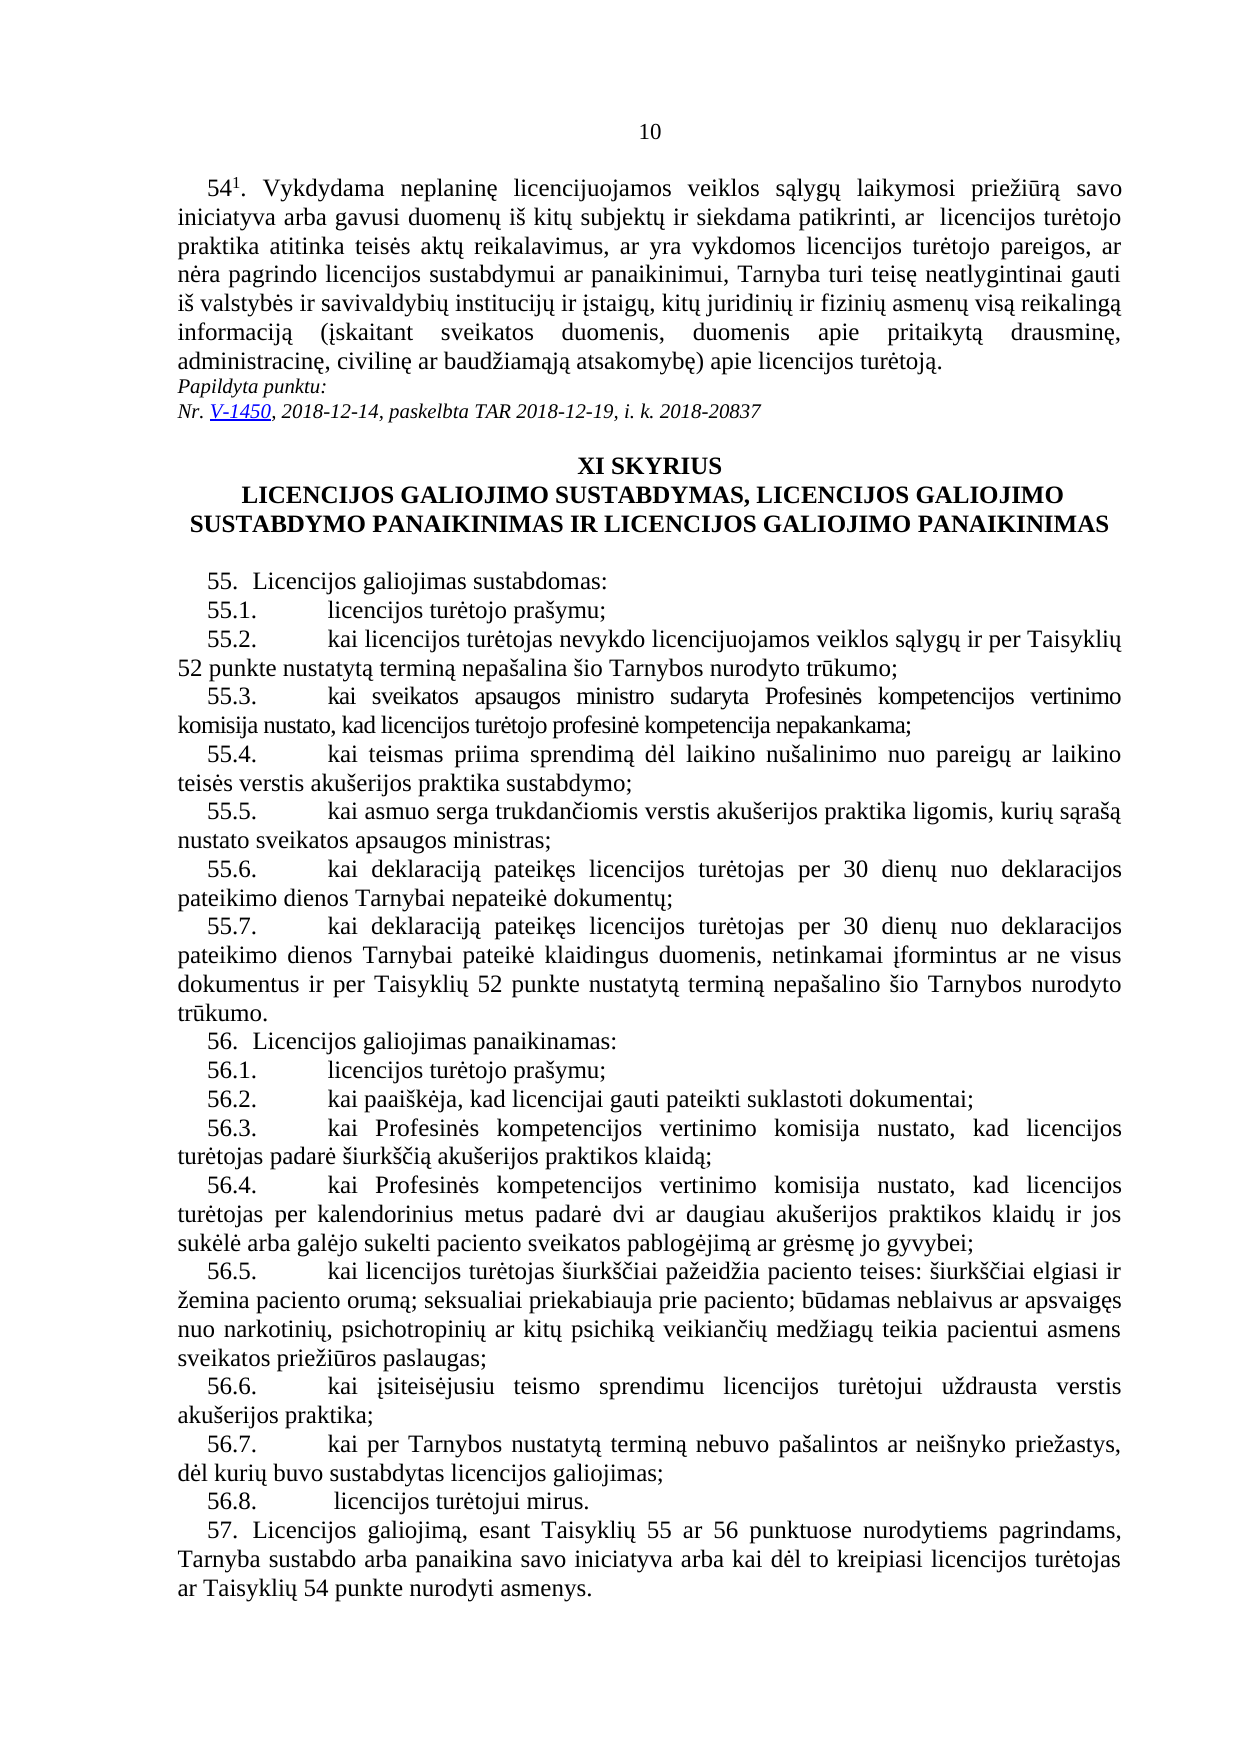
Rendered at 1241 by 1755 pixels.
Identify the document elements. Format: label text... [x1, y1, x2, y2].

text 56.3. kai Profesinės kompetencijos vertinimo komisija nustato, kad licencijos turėtojas padarė šiurkščią akušerijos praktikos klaidą; [177, 1113, 1122, 1170]
text 55.5. kai asmuo serga trukdančiomis verstis akušerijos praktika ligomis, kurių sąrašą nustato sveikatos apsaugos ministras; [177, 796, 1122, 854]
text 55. Licencijos galiojimas sustabdomas: [177, 566, 1122, 595]
text 55.6. kai deklaraciją pateikęs licencijos turėtojas per 30 dienų nuo deklaracijos pateikimo dienos Tarnybai nepateikė dokumentų; [177, 854, 1122, 911]
text 56.8. licencijos turėtojui mirus. [177, 1486, 1122, 1515]
text Nr. V-1450, 2018-12-14, paskelbta TAR 2018-12-19, i. k. 2018-20837 [177, 398, 1122, 423]
text 56.2. kai paaiškėja, kad licencijai gauti pateikti suklastoti dokumentai; [177, 1084, 1122, 1113]
text 55.3. kai sveikatos apsaugos ministro sudaryta Profesinės kompetencijos vertinimo komisija nustato, kad licencijos turėtojo profesinė kompetencija nepakankama; [177, 681, 1122, 739]
text 55.2. kai licencijos turėtojas nevykdo licencijuojamos veiklos sąlygų ir per Taisyklių 52 punkte nustatytą terminą nepašalina šio Tarnybos nurodyto trūkumo; [177, 624, 1122, 681]
text 56.1. licencijos turėtojo prašymu; [177, 1055, 1122, 1084]
text 541. Vykdydama neplaninę licencijuojamos veiklos sąlygų laikymosi priežiūrą savo iniciatyva arba gavusi duomenų iš kitų subjektų ir siekdama patikrinti, ar licencijos turėtojo praktika atitinka teisės aktų reikalavimus, ar yra vykdomos licencijos turėtojo pareigos, ar nėra pagrindo licencijos sustabdymui ar panaikinimui, Tarnyba turi teisę neatlygintinai gauti iš valstybės ir savivaldybių institucijų ir įstaigų, kitų juridinių ir fizinių asmenų visą reikalingą informaciją (įskaitant sveikatos duomenis, duomenis apie pritaikytą drausminę, administracinę, civilinę ar baudžiamąją atsakomybę) apie licencijos turėtoją. [177, 173, 1122, 374]
text 56.5. kai licencijos turėtojas šiurkščiai pažeidžia paciento teises: šiurkščiai elgiasi ir žemina paciento orumą; seksualiai priekabiauja prie paciento; būdamas neblaivus ar apsvaigęs nuo narkotinių, psichotropinių ar kitų psichiką veikiančių medžiagų teikia pacientui asmens sveikatos priežiūros paslaugas; [177, 1256, 1122, 1371]
text 57. Licencijos galiojimą, esant Taisyklių 55 ar 56 punktuose nurodytiems pagrindams, Tarnyba sustabdo arba panaikina savo iniciatyva arba kai dėl to kreipiasi licencijos turėtojas ar Taisyklių 54 punkte nurodyti asmenys. [177, 1515, 1122, 1601]
text 55.7. kai deklaraciją pateikęs licencijos turėtojas per 30 dienų nuo deklaracijos pateikimo dienos Tarnybai pateikė klaidingus duomenis, netinkamai įformintus ar ne visus dokumentus ir per Taisyklių 52 punkte nustatytą terminą nepašalino šio Tarnybos nurodyto trūkumo. [177, 911, 1122, 1026]
text XI skyrius [177, 451, 1122, 480]
text 55.1. licencijos turėtojo prašymu; [177, 595, 1122, 624]
text 56.7. kai per Tarnybos nustatytą terminą nebuvo pašalintos ar neišnyko priežastys, dėl kurių buvo sustabdytas licencijos galiojimas; [177, 1429, 1122, 1486]
text LICENCIJOS GALIOJIMO SUSTABDYMAS, LICENCIJOS GALIOJIMO SUSTABDYMO PANAIKINIMAS IR LICENCIJOS GALIOJIMO PANAIKINIMAS [177, 480, 1122, 538]
text 56.4. kai Profesinės kompetencijos vertinimo komisija nustato, kad licencijos turėtojas per kalendorinius metus padarė dvi ar daugiau akušerijos praktikos klaidų ir jos sukėlė arba galėjo sukelti paciento sveikatos pablogėjimą ar grėsmę jo gyvybei; [177, 1170, 1122, 1256]
text 55.4. kai teismas priima sprendimą dėl laikino nušalinimo nuo pareigų ar laikino teisės verstis akušerijos praktika sustabdymo; [177, 739, 1122, 796]
text Papildyta punktu: [177, 374, 1122, 398]
text 56.6. kai įsiteisėjusiu teismo sprendimu licencijos turėtojui uždrausta verstis akušerijos praktika; [177, 1371, 1122, 1429]
text 56. Licencijos galiojimas panaikinamas: [177, 1026, 1122, 1055]
